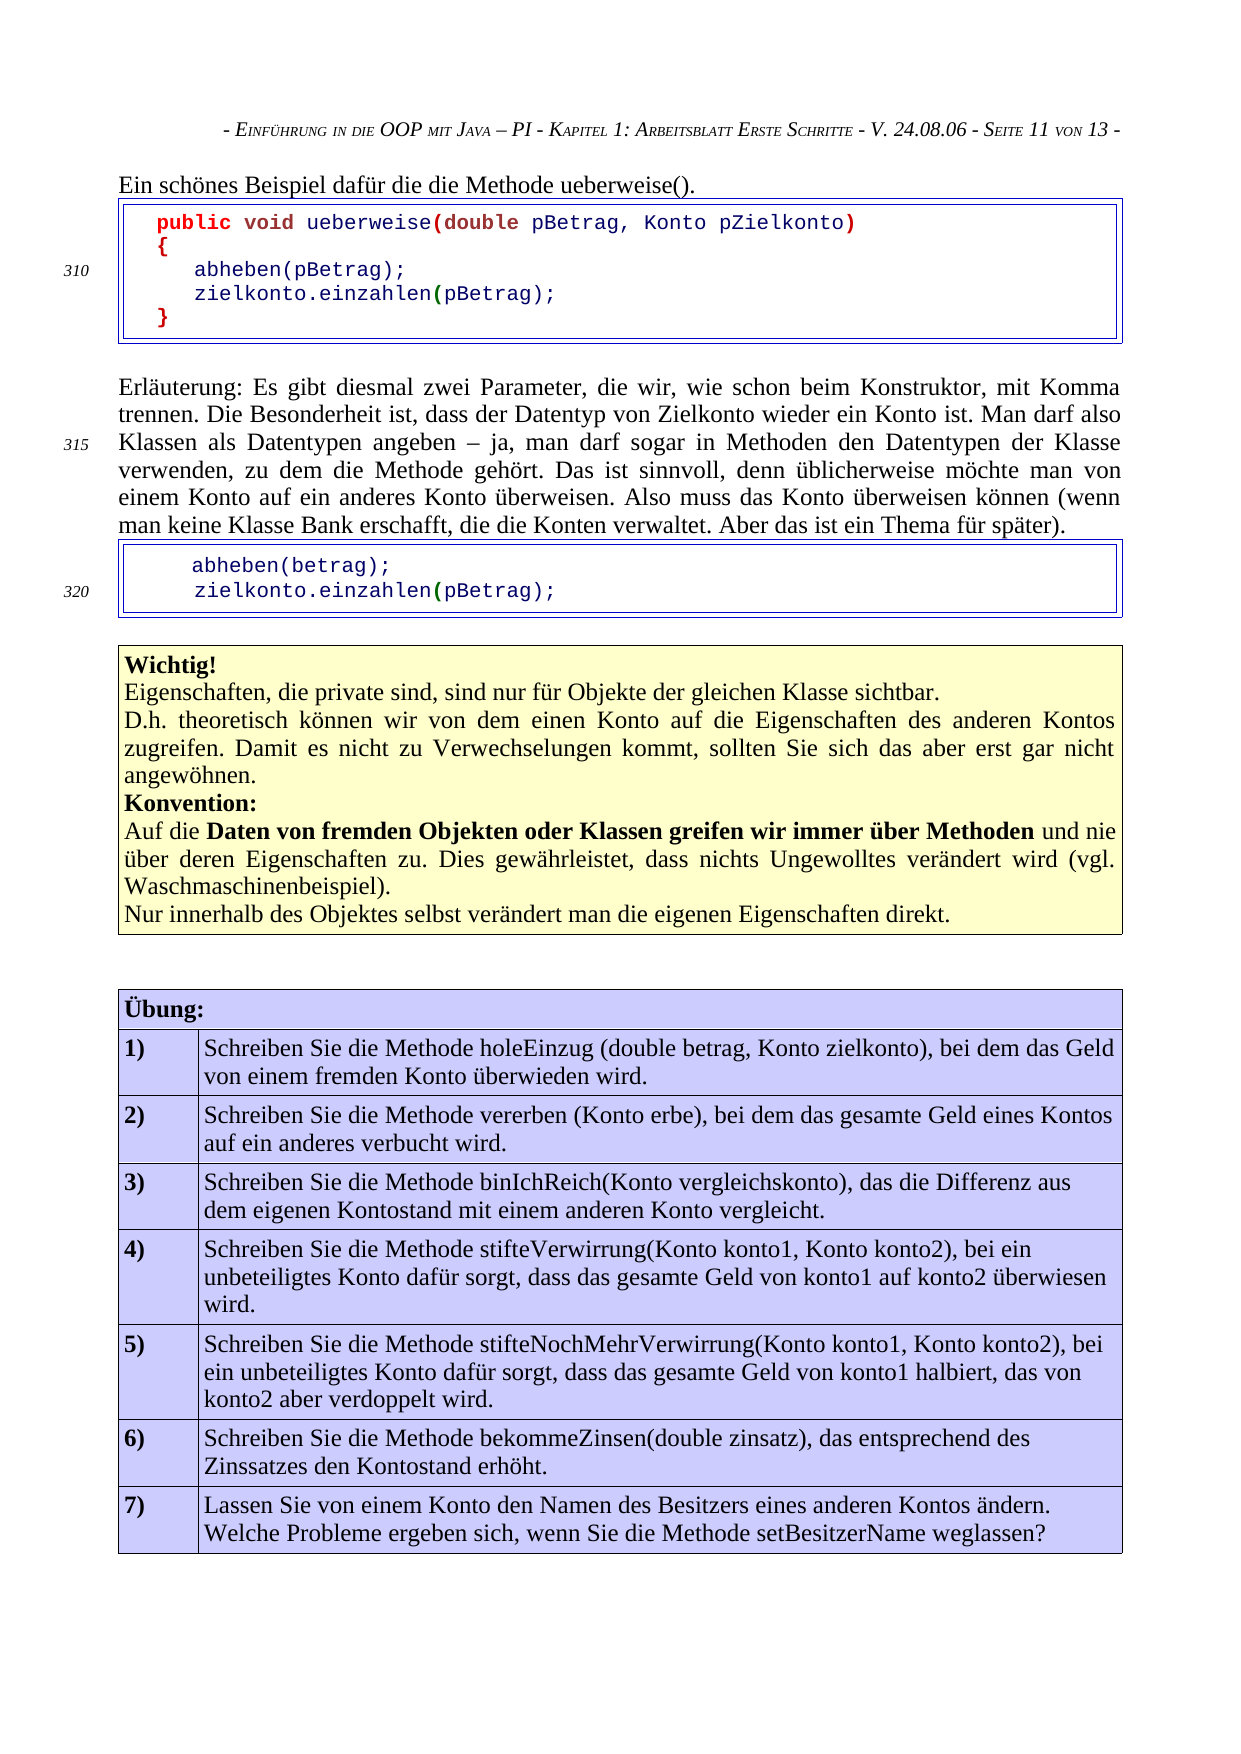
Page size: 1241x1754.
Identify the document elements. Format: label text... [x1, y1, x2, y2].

table_cell Lassen Sie von einem Konto den Namen des Besitzers eines anderen Kontos ändern. Welche Probleme ergeben sich, wenn Sie die Methode setBesitzerName weglassen? [199, 1487, 1122, 1553]
table_cell 5) [119, 1325, 198, 1419]
text abheben(betrag); [119, 540, 1122, 567]
text { [1117, 222, 1122, 246]
table_cell Schreiben Sie die Methode stifteVerwirrung(Konto konto1, Konto konto2), bei ein unbeteiligtes Konto dafür sorgt, dass das gesamte Geld von konto1 auf konto2 überwiesen wird. [199, 1230, 1122, 1324]
table_header Wichtig! Eigenschaften, die private sind, sind nur für Objekte der gleichen Klasse sichtbar. D.h. theoretisch können wir von dem einen Konto auf die Eigenschaften des anderen Kontos zugreifen. Damit es nicht zu Verwechselungen kommt, sollten Sie sich das aber erst gar nicht angewöhnen. Konvention: Auf die Daten von fremden Objekten oder Klassen greifen wir immer über Methoden und nie über deren Eigenschaften zu. Dies gewährleistet, dass nichts Ungewolltes verändert wird (vgl. Waschmaschinenbeispiel). Nur innerhalb des Objektes selbst verändert man die eigenen Eigenschaften direkt. [119, 646, 1122, 934]
table_cell Schreiben Sie die Methode holeEinzug (double betrag, Konto zielkonto), bei dem das Geld von einem fremden Konto überwieden wird. [199, 1030, 1122, 1095]
table_cell 4) [119, 1230, 198, 1324]
table_cell 6) [119, 1420, 198, 1486]
table_cell 7) [119, 1487, 198, 1553]
text zielkonto.einzahlen(pBetrag); [124, 269, 1116, 293]
text } [119, 293, 1122, 343]
text public void ueberweise(double pBetrag, Konto pZielkonto) [124, 205, 1116, 222]
table_cell Schreiben Sie die Methode binIchReich(Konto vergleichskonto), das die Differenz aus dem eigenen Kontostand mit einem anderen Konto vergleicht. [199, 1164, 1122, 1229]
text Erläuterung: Es gibt diesmal zwei Parameter, die wir, wie schon beim Konstruktor, mit Komma trennen. Die Besonderheit ist, dass der Datentyp von Zielkonto wieder ein Konto ist. Man darf also Klassen als Datentypen angeben – ja, man darf sogar in Methoden den Datentypen der Klasse verwenden, zu dem die Methode gehört. Das ist sinnvoll, denn üblicherweise möchte man von einem Konto auf ein anderes Konto überweisen. Also muss das Konto überweisen können (wenn man keine Klasse Bank erschafft, die die Konten verwaltet. Aber das ist ein Thema für später). [118, 373, 1122, 539]
text { [124, 222, 1116, 246]
text zielkonto.einzahlen(pBetrag); [119, 567, 1122, 617]
text abheben(pBetrag); [124, 246, 1116, 269]
table_cell Schreiben Sie die Methode bekommeZinsen(double zinsatz), das entsprechend des Zinssatzes den Kontostand erhöht. [199, 1420, 1122, 1486]
table_cell Schreiben Sie die Methode stifteNochMehrVerwirrung(Konto konto1, Konto konto2), bei ein unbeteiligtes Konto dafür sorgt, dass das gesamte Geld von konto1 halbiert, das von konto2 aber verdoppelt wird. [199, 1325, 1122, 1419]
table_cell 1) [119, 1030, 198, 1095]
table_cell Schreiben Sie die Methode vererben (Konto erbe), bei dem das gesamte Geld eines Kontos auf ein anderes verbucht wird. [199, 1096, 1122, 1162]
text public void ueberweise(double pBetrag, Konto pZielkonto) [119, 199, 1122, 222]
text Ein schönes Beispiel dafür die die Methode ueberweise(). [118, 171, 1122, 198]
table_header Übung: [119, 990, 1122, 1028]
text { [119, 222, 123, 246]
table_cell 3) [119, 1164, 198, 1229]
table_cell 2) [119, 1096, 198, 1162]
